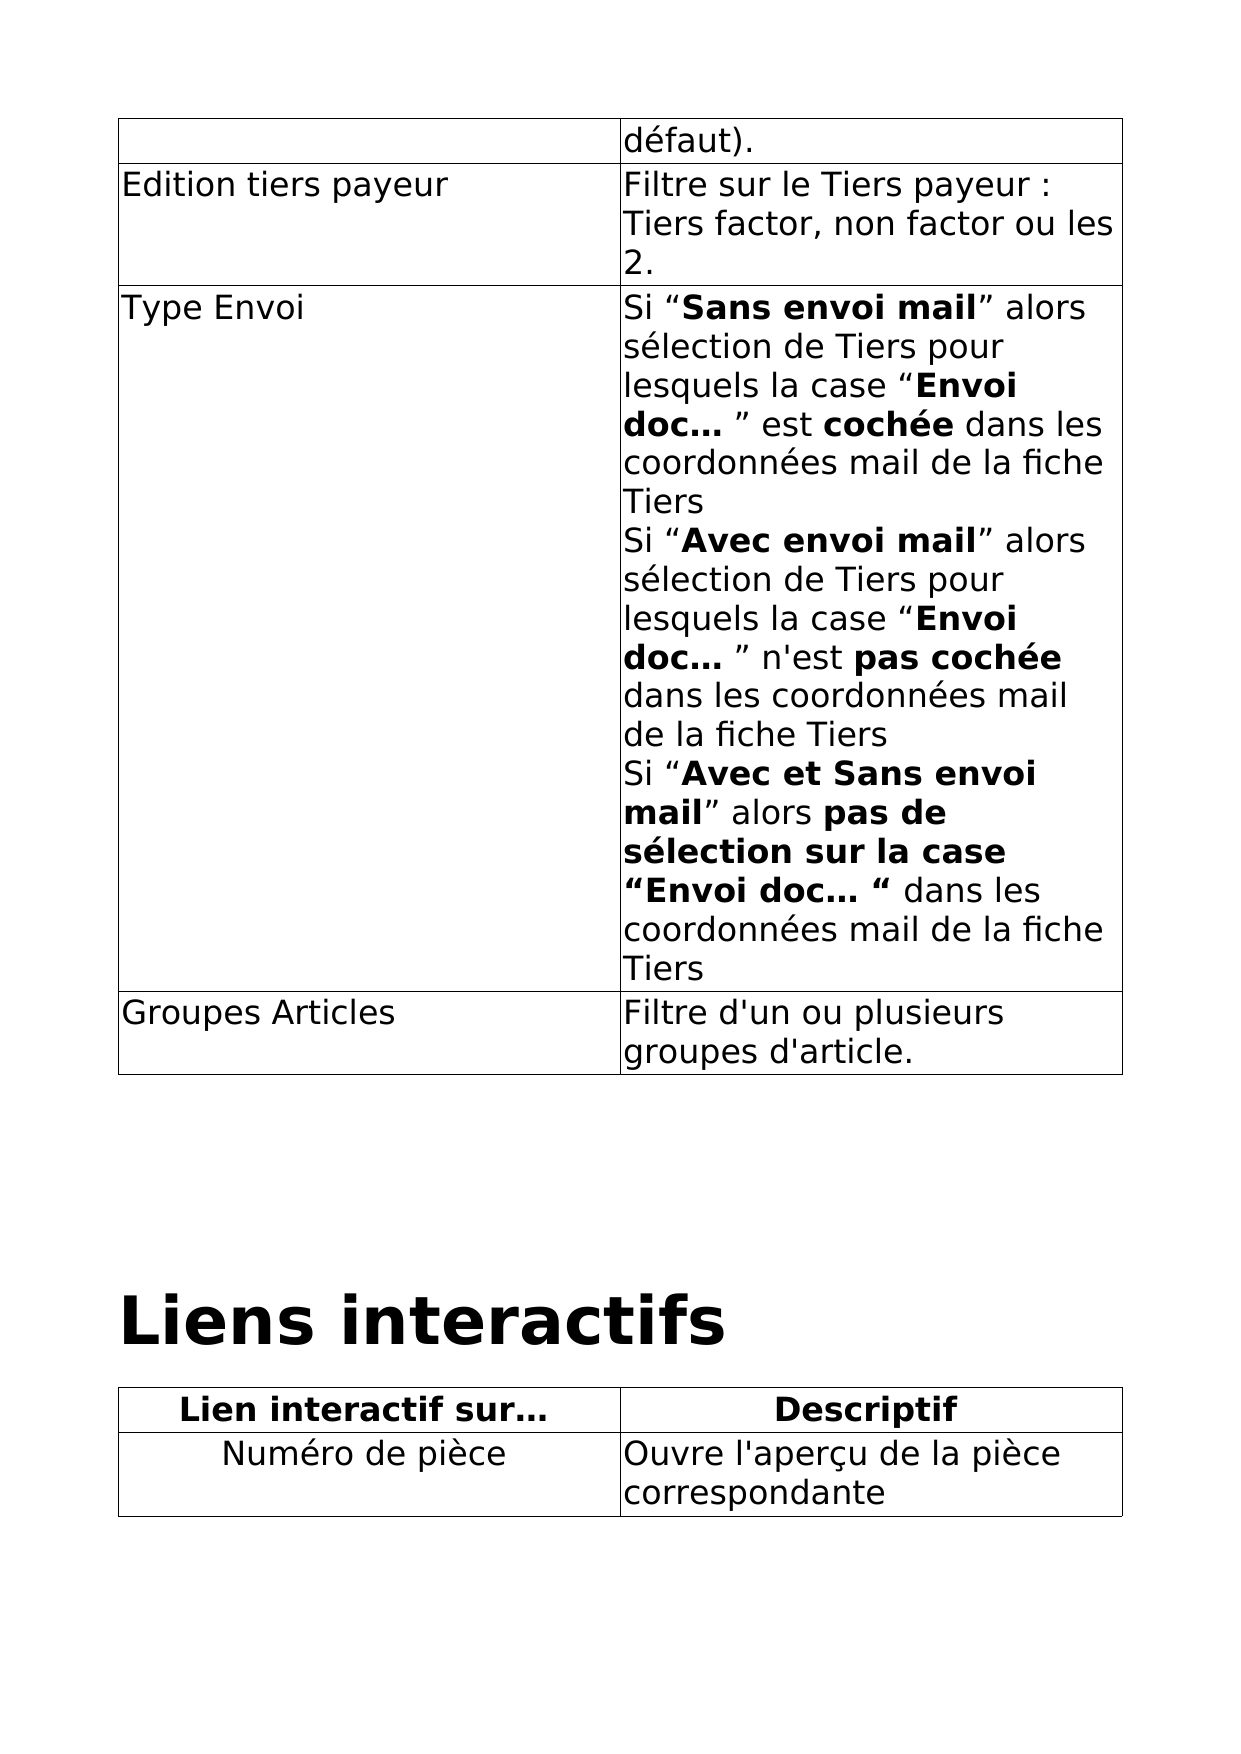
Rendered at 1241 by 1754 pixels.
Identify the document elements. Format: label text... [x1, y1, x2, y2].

table_header Descriptif [621, 1388, 1122, 1432]
table_cell Numéro de pièce [119, 1433, 620, 1516]
table_cell Filtre d'un ou plusieurs groupes d'article. [621, 992, 1122, 1074]
table_header Lien interactif sur… [119, 1388, 620, 1432]
table_cell [119, 119, 620, 163]
table_cell défaut). [621, 119, 1122, 163]
table_cell Si “Sans envoi mail” alors sélection de Tiers pour lesquels la case “Envoi doc… ” est cochée dans les coordonnées mail de la fiche Tiers Si “Avec envoi mail” alors sélection de Tiers pour lesquels la case “Envoi doc… ” n'est pas cochée dans les coordonnées mail de la fiche Tiers Si “Avec et Sans envoi mail” alors pas de sélection sur la case “Envoi doc… “ dans les coordonnées mail de la fiche Tiers [621, 286, 1122, 991]
table_cell Type Envoi [119, 286, 620, 991]
table_cell Edition tiers payeur [119, 164, 620, 285]
table_cell Ouvre l'aperçu de la pièce correspondante [621, 1433, 1122, 1516]
subtitle Liens interactifs [118, 1282, 1122, 1360]
table_cell Groupes Articles [119, 992, 620, 1074]
table_cell Filtre sur le Tiers payeur : Tiers factor, non factor ou les 2. [621, 164, 1122, 285]
